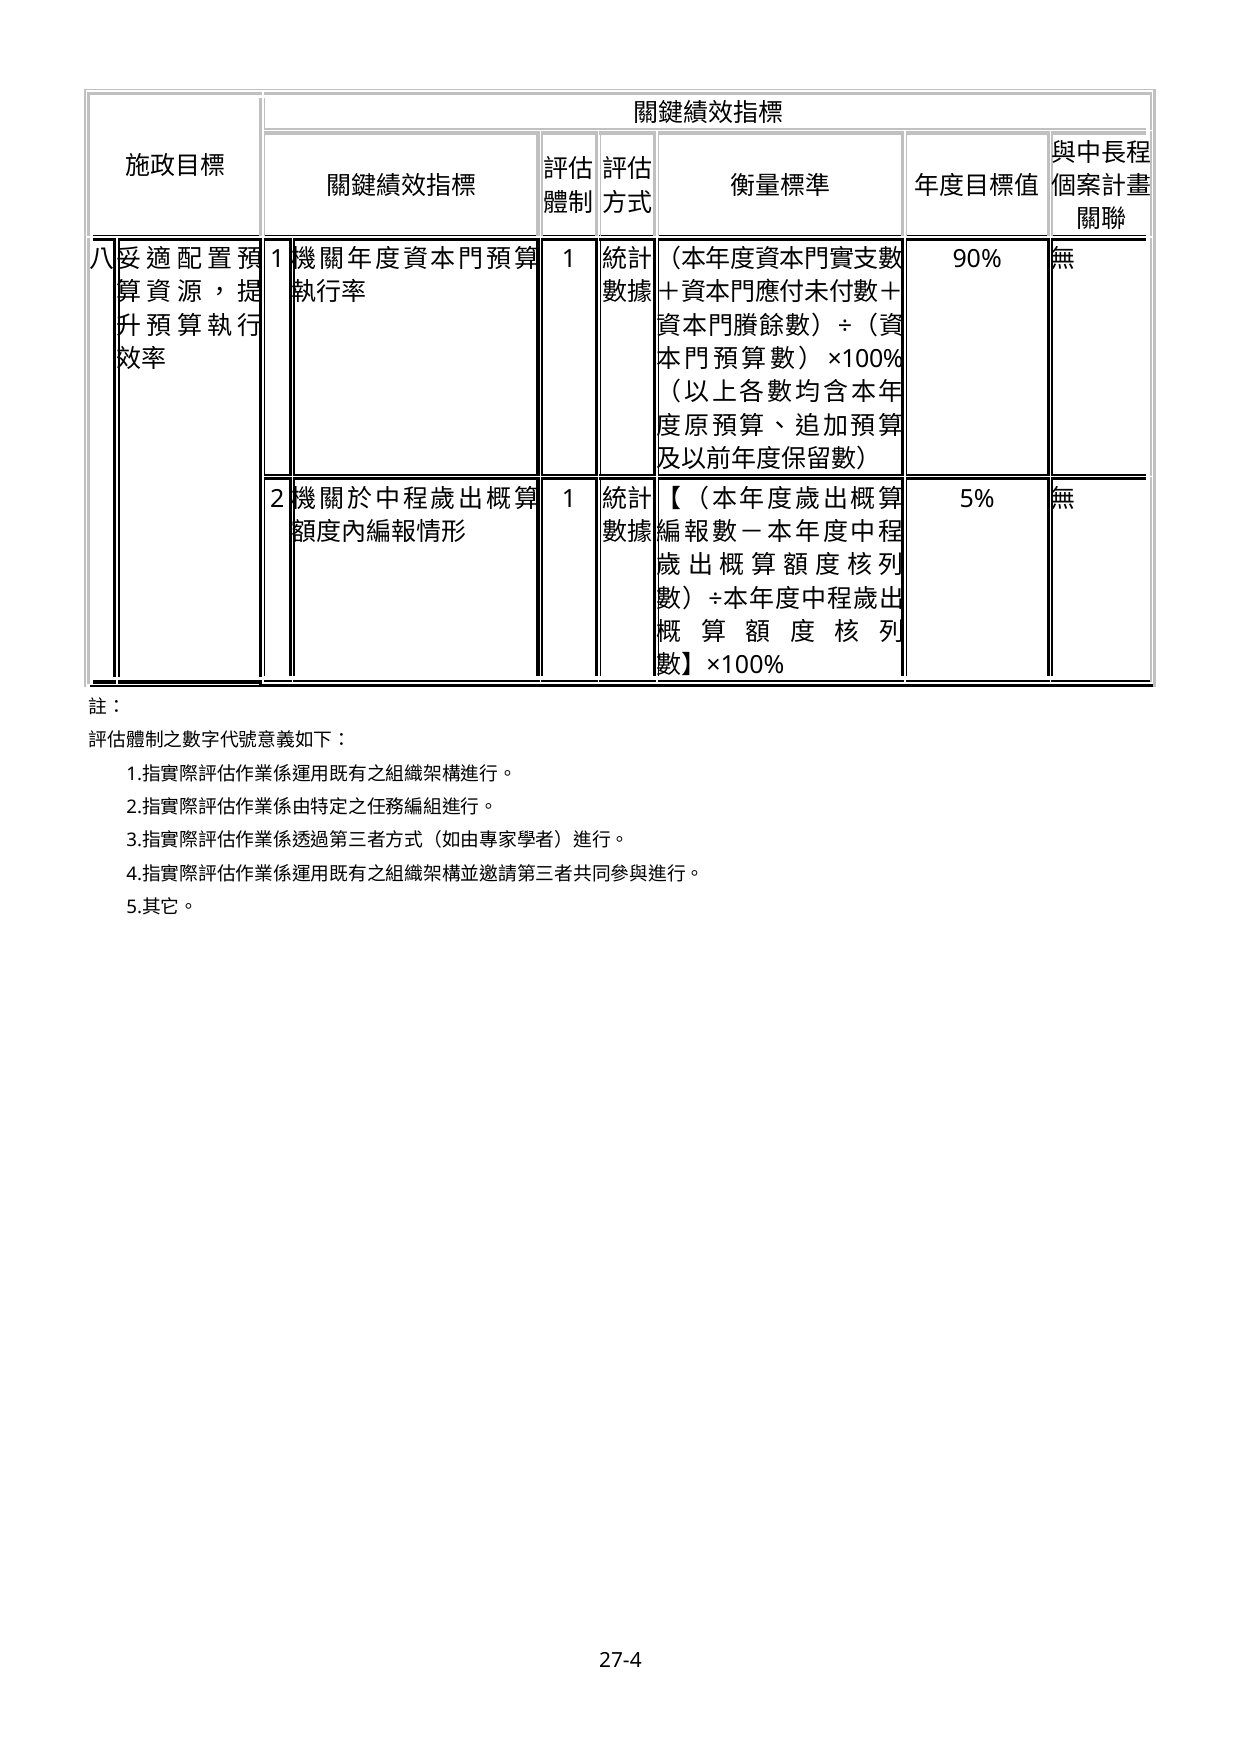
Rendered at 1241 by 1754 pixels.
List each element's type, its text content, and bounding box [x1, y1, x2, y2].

table_cell 關鍵績效指標 [265, 135, 536, 234]
text 1.指實際評估作業係運用既有之組織架構進行。 [89, 753, 1152, 787]
table_cell 八 [87, 235, 116, 680]
table_cell 1 [265, 241, 289, 474]
text 3.指實際評估作業係透過第三者方式（如由專家學者）進行。 [89, 820, 1152, 853]
text 註： [89, 687, 1152, 720]
table_cell 2 [262, 474, 292, 680]
table_header 施政目標 [90, 95, 262, 234]
table_cell 評估 方式 [601, 135, 653, 234]
table_cell （本年度資本門實支數＋資本門應付未付數＋資本門賸餘數）÷（資本門預算數）×100%（以上各數均含本年度原預算、追加預算及以前年度保留數） [659, 241, 901, 474]
table_cell 妥適配置預算資源，提升預算執行效率 [116, 236, 262, 680]
table_cell 統計數據 [601, 241, 653, 474]
table_cell 機關於中程歲出概算額度內編報情形 [292, 480, 539, 680]
table_cell 5% [904, 474, 1050, 680]
table_cell 與中長程個案計畫關聯 [1050, 128, 1153, 234]
text 5.其它。 [89, 887, 1152, 920]
table_cell 1 [543, 241, 595, 474]
table_cell 評估 體制 [543, 135, 595, 234]
table_cell 年度目標值 [907, 135, 1047, 234]
table_cell 無 [1050, 235, 1153, 474]
table_cell 【（本年度歲出概算編報數－本年度中程歲出概算額度核列數）÷本年度中程歲出概算額度核列數】×100% [656, 474, 904, 680]
text 2.指實際評估作業係由特定之任務編組進行。 [89, 787, 1152, 820]
table_cell 90% [907, 241, 1047, 474]
table_cell 1 [540, 474, 598, 680]
table_header 關鍵績效指標 [262, 90, 1153, 128]
table_cell 機關年度資本門預算執行率 [295, 241, 536, 474]
text 評估體制之數字代號意義如下： [89, 720, 1152, 753]
table_cell 衡量標準 [659, 135, 901, 234]
table_cell 統計數據 [598, 474, 656, 680]
table_cell 無 [1050, 474, 1153, 680]
text 4.指實際評估作業係運用既有之組織架構並邀請第三者共同參與進行。 [89, 853, 1152, 887]
